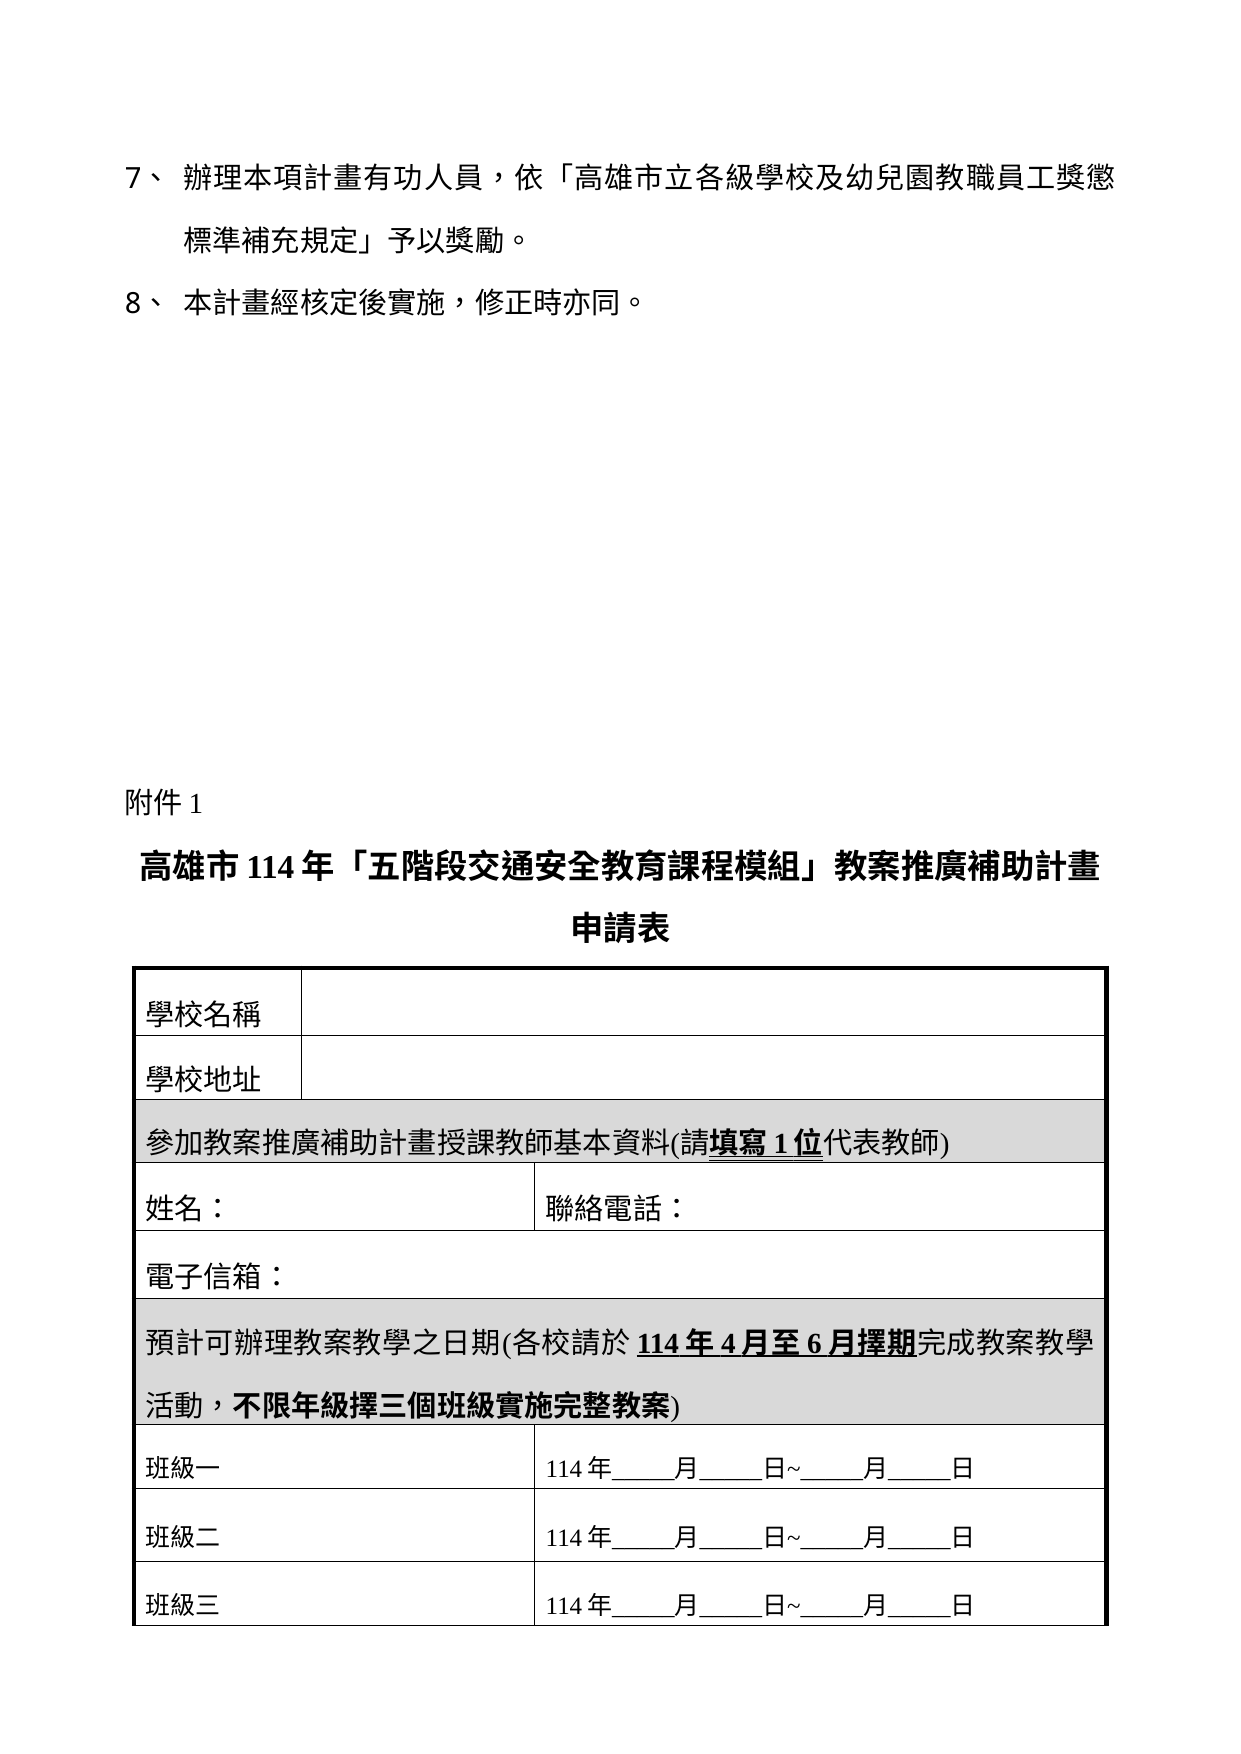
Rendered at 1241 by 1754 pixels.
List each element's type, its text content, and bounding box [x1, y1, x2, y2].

table_cell [302, 1036, 1104, 1098]
table_cell 聯絡電話： [535, 1163, 1104, 1230]
table_cell 電子信箱： [136, 1231, 1104, 1298]
table_header [302, 970, 1104, 1035]
table_header 學校名稱 [136, 970, 301, 1035]
table_cell 114年_____月_____日~_____月_____日 [535, 1489, 1104, 1561]
list 辦理本項計畫有功人員，依「高雄市立各級學校及幼兒園教職員工獎懲標準補充規定」予以獎勵。 [124, 134, 1116, 259]
text 高雄市114年「五階段交通安全教育課程模組」教案推廣補助計畫申請表 [124, 822, 1116, 947]
table_cell 114年_____月_____日~_____月_____日 [535, 1562, 1104, 1624]
table_cell 班級二 [136, 1489, 534, 1561]
table_cell 參加教案推廣補助計畫授課教師基本資料(請填寫1位代表教師) [136, 1100, 1104, 1162]
table_cell 學校地址 [136, 1036, 301, 1098]
table_cell 114年_____月_____日~_____月_____日 [535, 1425, 1104, 1488]
list 本計畫經核定後實施，修正時亦同。 [124, 259, 1116, 322]
table_cell 姓名： [136, 1163, 534, 1230]
text 附件1 [124, 759, 1116, 822]
table_cell 班級一 [136, 1425, 534, 1488]
table_cell 預計可辦理教案教學之日期(各校請於114年4月至6月擇期完成教案教學活動，不限年級擇三個班級實施完整教案) [136, 1299, 1104, 1424]
table_cell 班級三 [136, 1562, 534, 1624]
